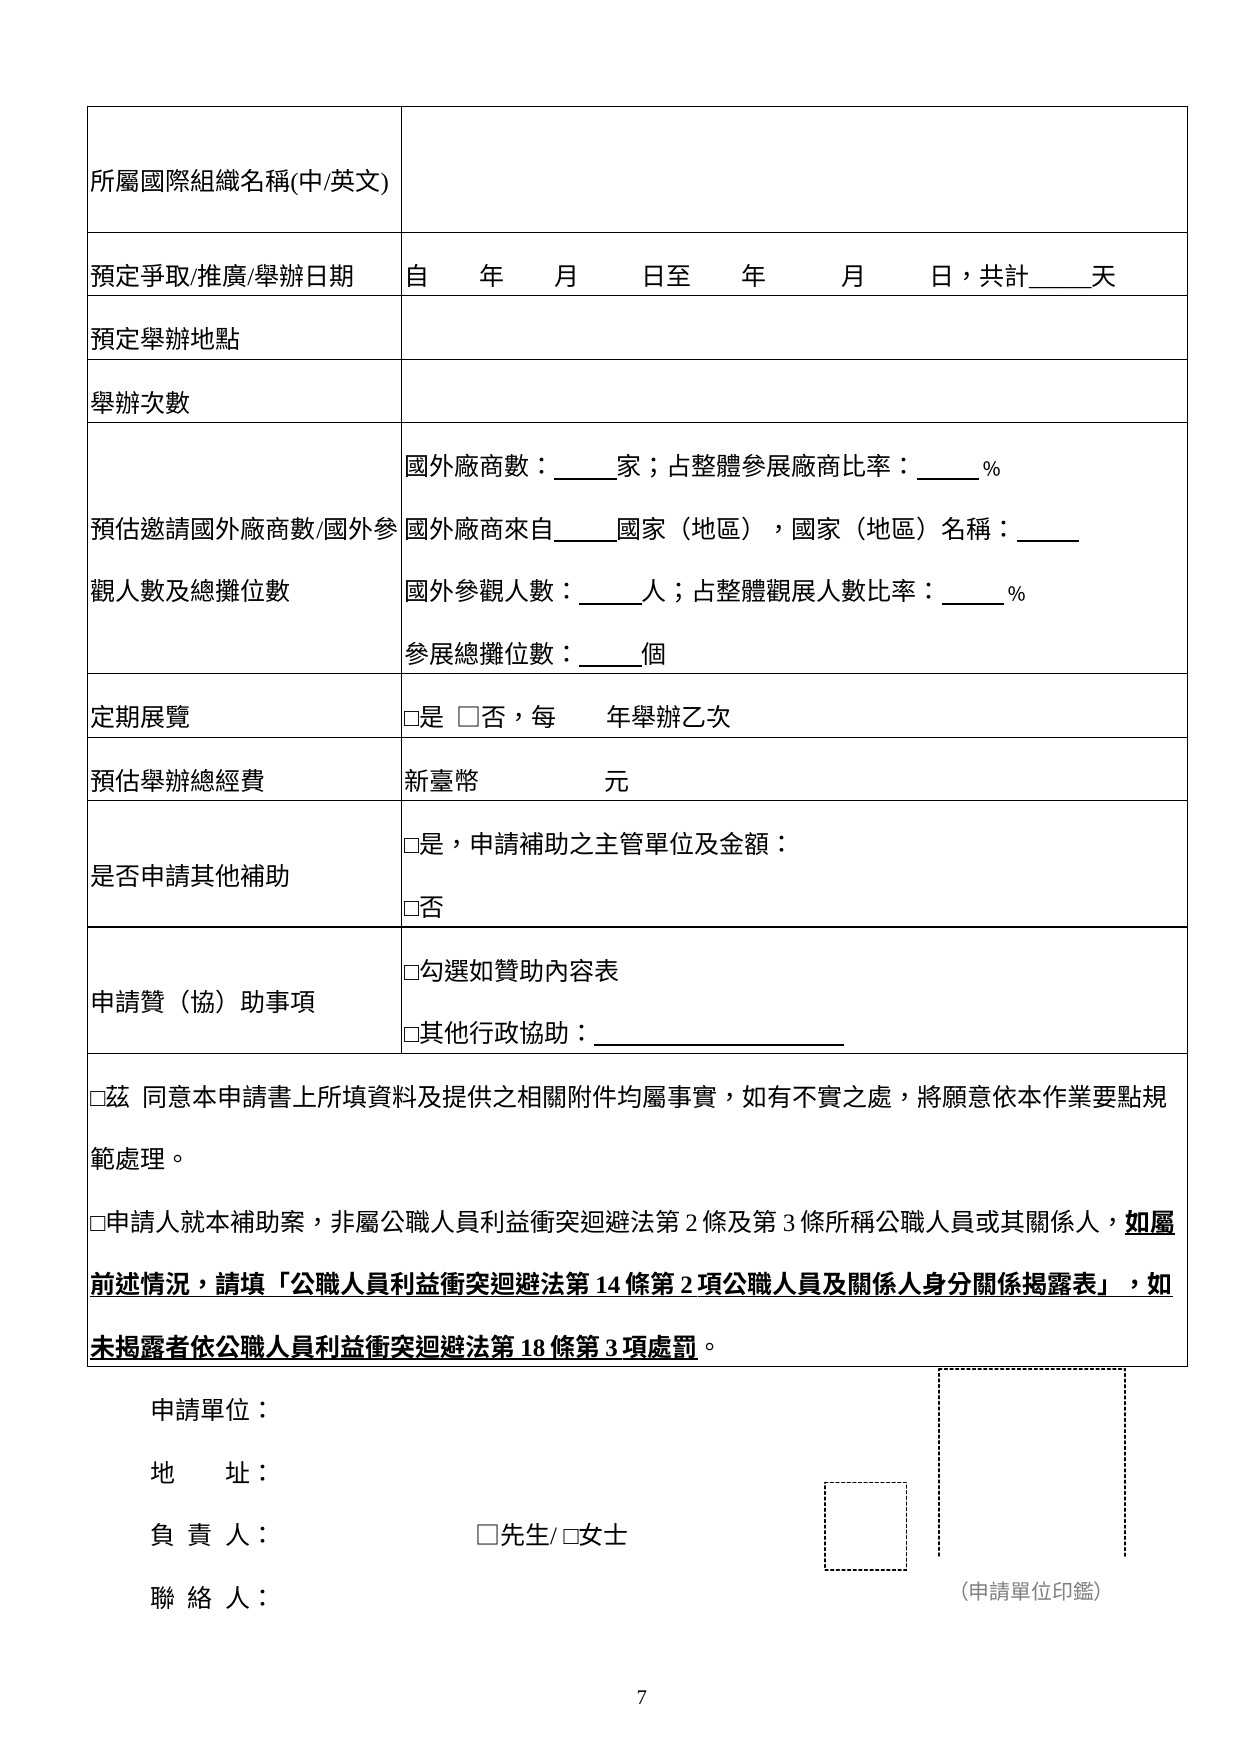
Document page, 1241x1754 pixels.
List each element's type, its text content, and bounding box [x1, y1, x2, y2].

table_cell 預估舉辦總經費 [88, 738, 401, 800]
table_cell 定期展覽 [88, 674, 401, 737]
table_cell 新臺幣 元 [402, 738, 1187, 800]
table_cell 自 年 月 日至 年 月 日，共計_____天 [402, 233, 1187, 295]
table_cell □茲 同意本申請書上所填資料及提供之相關附件均屬事實，如有不實之處，將願意依本作業要點規範處理。 □申請人就本補助案，非屬公職人員利益衝突迴避法第2條及第3條所稱公職人員或其關係人，如屬前述情況，請填「公職人員利益衝突迴避法第14條第2項公職人員及關係人身分關係揭露表」，如未揭露者依公職人員利益衝突迴避法第18條第3項處罰。 [88, 1054, 1187, 1366]
text 申請單位： [150, 1367, 939, 1429]
text （申請單位印鑑） [943, 1566, 1119, 1608]
table_cell 所屬國際組織名稱(中/英文) [88, 107, 401, 232]
table_cell 申請贊（協）助事項 [88, 928, 401, 1052]
table_cell [402, 360, 1187, 422]
text 負 責 人： □先生/ □女士 [150, 1492, 825, 1554]
table_cell 預估邀請國外廠商數/國外參觀人數及總攤位數 [88, 423, 401, 673]
text 聯 絡 人： [150, 1554, 1134, 1633]
table_cell [402, 107, 1187, 232]
table_cell 預定舉辦地點 [88, 296, 401, 359]
table_cell [402, 296, 1187, 359]
table_cell □勾選如贊助內容表 □其他行政協助： [402, 928, 1187, 1052]
table_cell 舉辦次數 [88, 360, 401, 422]
table_cell 預定爭取/推廣/舉辦日期 [88, 233, 401, 295]
table_cell □是 □否，每 年舉辦乙次 [402, 674, 1187, 737]
text 地 址： [150, 1429, 939, 1492]
table_cell 是否申請其他補助 [88, 801, 401, 926]
text [906, 1492, 939, 1554]
table_cell □是，申請補助之主管單位及金額： □否 [402, 801, 1187, 926]
table_cell 國外廠商數： 家；占整體參展廠商比率： ﹪ 國外廠商來自 國家（地區），國家（地區）名稱： 國外參觀人數： 人；占整體觀展人數比率： ﹪ 參展總攤位數： 個 [402, 423, 1187, 673]
